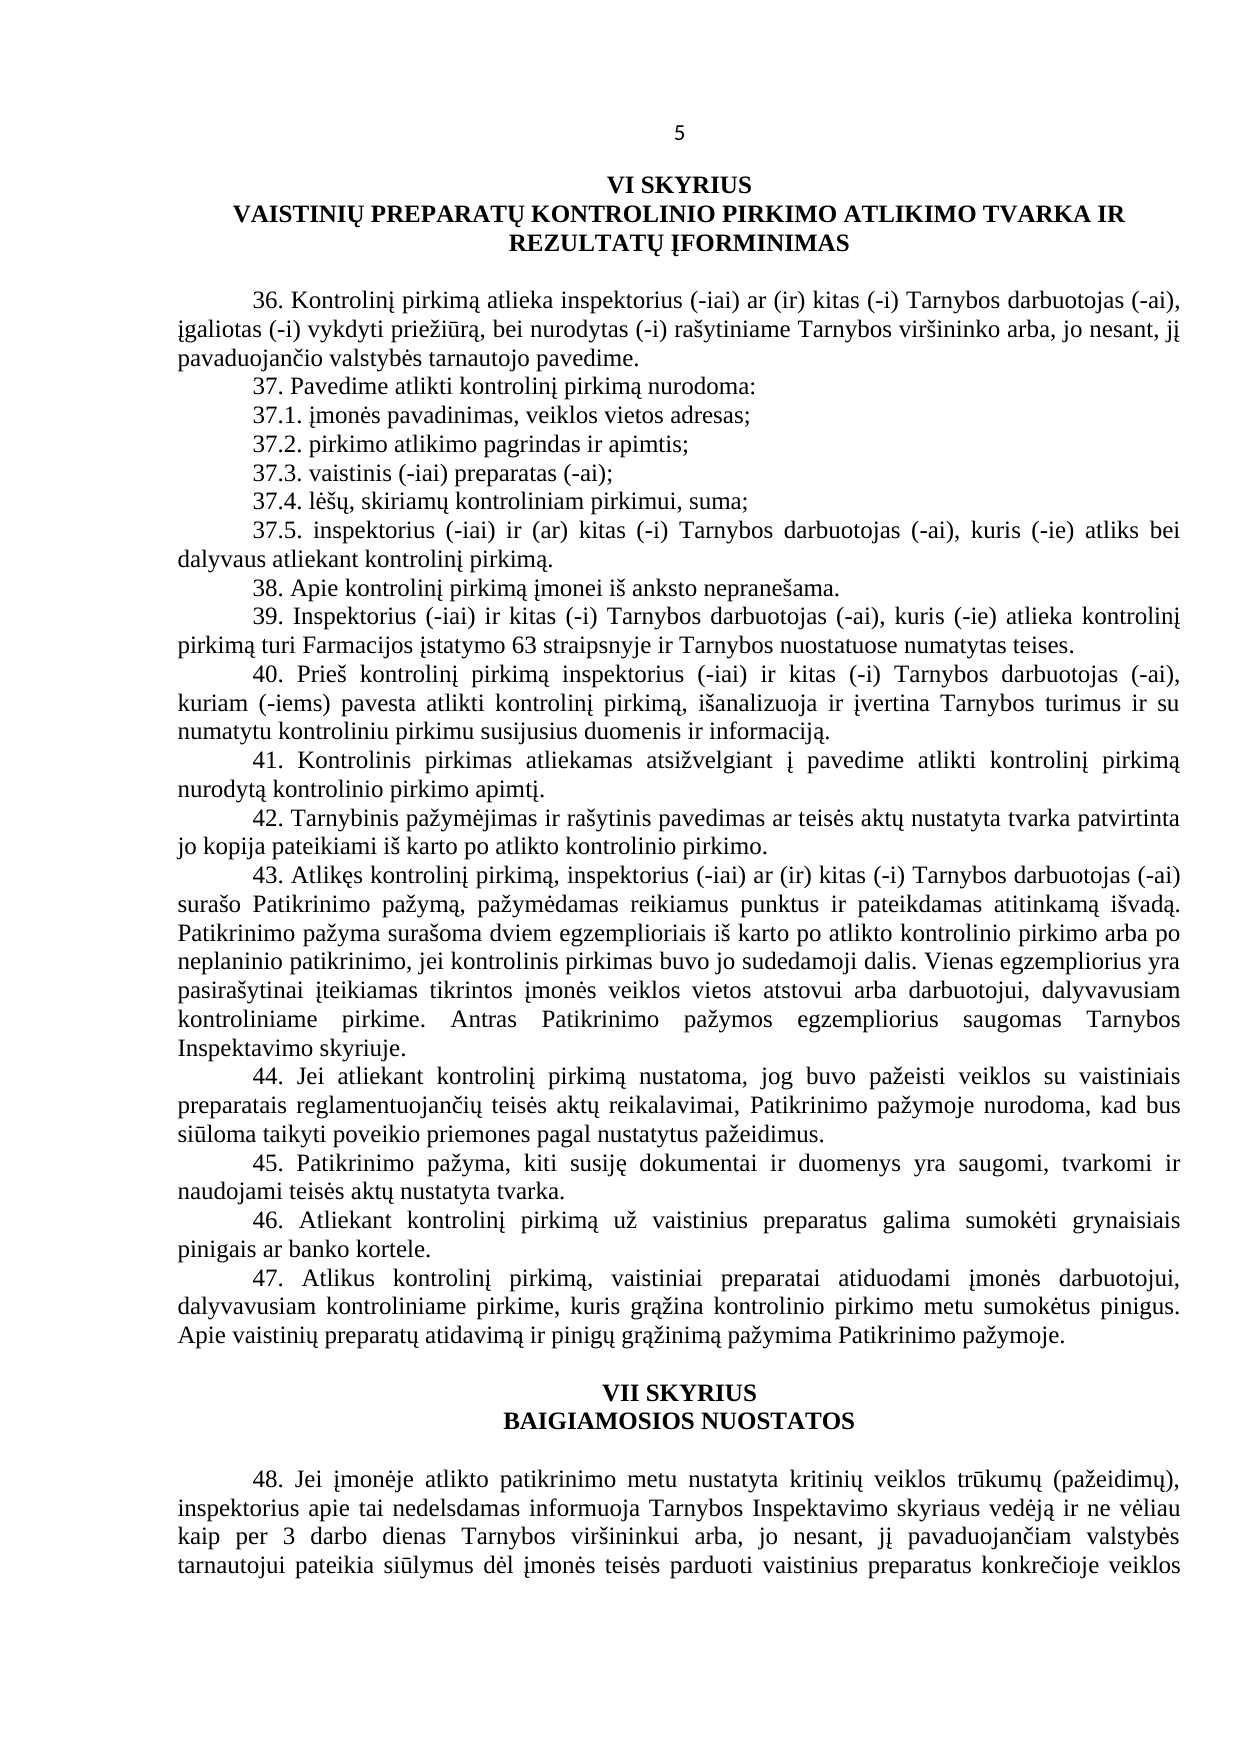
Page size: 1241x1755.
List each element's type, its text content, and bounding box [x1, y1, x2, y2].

text 42. Tarnybinis pažymėjimas ir rašytinis pavedimas ar teisės aktų nustatyta tvarka patvirtinta jo kopija pateikiami iš karto po atlikto kontrolinio pirkimo. [177, 803, 1181, 860]
text 40. Prieš kontrolinį pirkimą inspektorius (-iai) ir kitas (-i) Tarnybos darbuotojas (-ai), kuriam (-iems) pavesta atlikti kontrolinį pirkimą, išanalizuoja ir įvertina Tarnybos turimus ir su numatytu kontroliniu pirkimu susijusius duomenis ir informaciją. [177, 659, 1181, 745]
text 48. Jei įmonėje atlikto patikrinimo metu nustatyta kritinių veiklos trūkumų (pažeidimų), inspektorius apie tai nedelsdamas informuoja Tarnybos Inspektavimo skyriaus vedėją ir ne vėliau kaip per 3 darbo dienas Tarnybos viršininkui arba, jo nesant, jį pavaduojančiam valstybės tarnautojui pateikia siūlymus dėl įmonės teisės parduoti vaistinius preparatus konkrečioje veiklos [177, 1464, 1181, 1579]
text VAISTINIŲ PREPARATŲ KONTROLINIO PIRKIMO ATLIKIMO TVARKA IR REZULTATŲ ĮFORMINIMAS [177, 199, 1181, 256]
text BAIGIAMOSIOS NUOSTATOS [177, 1406, 1181, 1435]
text 36. Kontrolinį pirkimą atlieka inspektorius (-iai) ar (ir) kitas (-i) Tarnybos darbuotojas (-ai), įgaliotas (-i) vykdyti priežiūrą, bei nurodytas (-i) rašytiniame Tarnybos viršininko arba, jo nesant, jį pavaduojančio valstybės tarnautojo pavedime. [177, 285, 1181, 371]
text 37.5. inspektorius (-iai) ir (ar) kitas (-i) Tarnybos darbuotojas (-ai), kuris (-ie) atliks bei dalyvaus atliekant kontrolinį pirkimą. [177, 515, 1181, 573]
text 37.2. pirkimo atlikimo pagrindas ir apimtis; [177, 429, 1181, 458]
text 37.1. įmonės pavadinimas, veiklos vietos adresas; [177, 400, 1181, 429]
text 41. Kontrolinis pirkimas atliekamas atsižvelgiant į pavedime atlikti kontrolinį pirkimą nurodytą kontrolinio pirkimo apimtį. [177, 745, 1181, 803]
text 37.4. lėšų, skiriamų kontroliniam pirkimui, suma; [177, 486, 1181, 515]
text 37. Pavedime atlikti kontrolinį pirkimą nurodoma: [177, 371, 1181, 400]
text 47. Atlikus kontrolinį pirkimą, vaistiniai preparatai atiduodami įmonės darbuotojui, dalyvavusiam kontroliniame pirkime, kuris grąžina kontrolinio pirkimo metu sumokėtus pinigus. Apie vaistinių preparatų atidavimą ir pinigų grąžinimą pažymima Patikrinimo pažymoje. [177, 1263, 1181, 1349]
text 39. Inspektorius (-iai) ir kitas (-i) Tarnybos darbuotojas (-ai), kuris (-ie) atlieka kontrolinį pirkimą turi Farmacijos įstatymo 63 straipsnyje ir Tarnybos nuostatuose numatytas teises. [177, 601, 1181, 659]
text 38. Apie kontrolinį pirkimą įmonei iš anksto nepranešama. [177, 573, 1181, 601]
text 45. Patikrinimo pažyma, kiti susiję dokumentai ir duomenys yra saugomi, tvarkomi ir naudojami teisės aktų nustatyta tvarka. [177, 1148, 1181, 1205]
text 46. Atliekant kontrolinį pirkimą už vaistinius preparatus galima sumokėti grynaisiais pinigais ar banko kortele. [177, 1205, 1181, 1263]
text 43. Atlikęs kontrolinį pirkimą, inspektorius (-iai) ar (ir) kitas (-i) Tarnybos darbuotojas (-ai) surašo Patikrinimo pažymą, pažymėdamas reikiamus punktus ir pateikdamas atitinkamą išvadą. Patikrinimo pažyma surašoma dviem egzemplioriais iš karto po atlikto kontrolinio pirkimo arba po neplaninio patikrinimo, jei kontrolinis pirkimas buvo jo sudedamoji dalis. Vienas egzempliorius yra pasirašytinai įteikiamas tikrintos įmonės veiklos vietos atstovui arba darbuotojui, dalyvavusiam kontroliniame pirkime. Antras Patikrinimo pažymos egzempliorius saugomas Tarnybos Inspektavimo skyriuje. [177, 860, 1181, 1061]
text 44. Jei atliekant kontrolinį pirkimą nustatoma, jog buvo pažeisti veiklos su vaistiniais preparatais reglamentuojančių teisės aktų reikalavimai, Patikrinimo pažymoje nurodoma, kad bus siūloma taikyti poveikio priemones pagal nustatytus pažeidimus. [177, 1061, 1181, 1148]
text VII SKYRIUS [177, 1378, 1181, 1406]
text VI SKYRIUS [177, 170, 1181, 199]
text 37.3. vaistinis (-iai) preparatas (-ai); [177, 458, 1181, 486]
